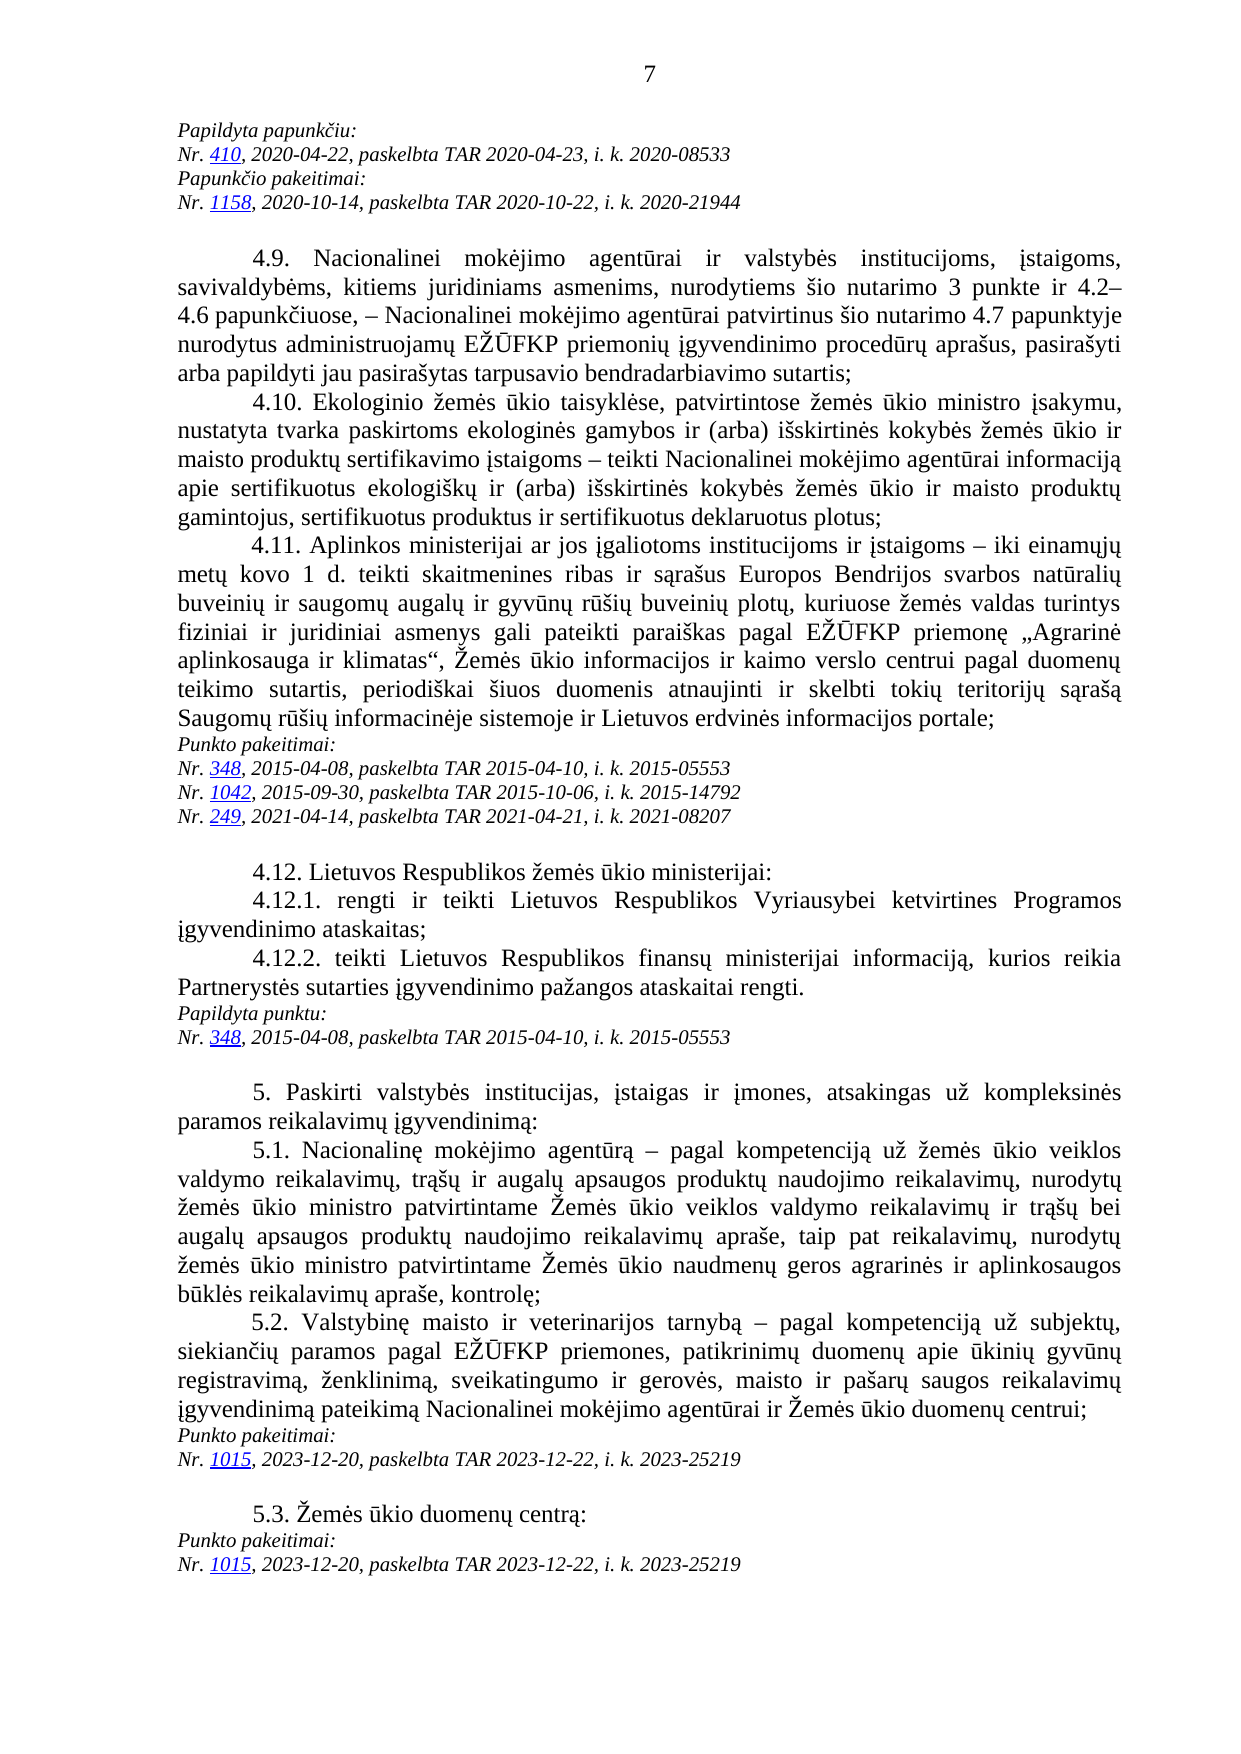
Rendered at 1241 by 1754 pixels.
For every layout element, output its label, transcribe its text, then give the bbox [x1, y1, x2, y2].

text 5.1. Nacionalinę mokėjimo agentūrą – pagal kompetenciją už žemės ūkio veiklos valdymo reikalavimų, trąšų ir augalų apsaugos produktų naudojimo reikalavimų, nurodytų žemės ūkio ministro patvirtintame Žemės ūkio veiklos valdymo reikalavimų ir trąšų bei augalų apsaugos produktų naudojimo reikalavimų apraše, taip pat reikalavimų, nurodytų žemės ūkio ministro patvirtintame Žemės ūkio naudmenų geros agrarinės ir aplinkosaugos būklės reikalavimų apraše, kontrolę; [177, 1135, 1122, 1307]
text Nr. 1015, 2023-12-20, paskelbta TAR 2023-12-22, i. k. 2023-25219 [177, 1552, 1122, 1576]
text 4.12.1. rengti ir teikti Lietuvos Respublikos Vyriausybei ketvirtines Programos įgyvendinimo ataskaitas; [177, 886, 1122, 943]
text Nr. 1158, 2020-10-14, paskelbta TAR 2020-10-22, i. k. 2020-21944 [177, 190, 1122, 214]
text 5.2. Valstybinę maisto ir veterinarijos tarnybą – pagal kompetenciją už subjektų, siekiančių paramos pagal EŽŪFKP priemones, patikrinimų duomenų apie ūkinių gyvūnų registravimą, ženklinimą, sveikatingumo ir gerovės, maisto ir pašarų saugos reikalavimų įgyvendinimą pateikimą Nacionalinei mokėjimo agentūrai ir Žemės ūkio duomenų centrui; [177, 1307, 1122, 1422]
text Papildyta punktu: [177, 1001, 1122, 1025]
text Nr. 410, 2020-04-22, paskelbta TAR 2020-04-23, i. k. 2020-08533 [177, 142, 1122, 166]
text 5. Paskirti valstybės institucijas, įstaigas ir įmones, atsakingas už kompleksinės paramos reikalavimų įgyvendinimą: [177, 1077, 1122, 1135]
text Punkto pakeitimai: [177, 1422, 1122, 1447]
text Papunkčio pakeitimai: [177, 166, 1122, 190]
text Nr. 348, 2015-04-08, paskelbta TAR 2015-04-10, i. k. 2015-05553 [177, 1025, 1122, 1049]
text Punkto pakeitimai: [177, 732, 1122, 756]
text Nr. 348, 2015-04-08, paskelbta TAR 2015-04-10, i. k. 2015-05553 [177, 756, 1122, 780]
text 5.3. Žemės ūkio duomenų centrą: [177, 1499, 1122, 1528]
text 4.10. Ekologinio žemės ūkio taisyklėse, patvirtintose žemės ūkio ministro įsakymu, nustatyta tvarka paskirtoms ekologinės gamybos ir (arba) išskirtinės kokybės žemės ūkio ir maisto produktų sertifikavimo įstaigoms – teikti Nacionalinei mokėjimo agentūrai informaciją apie sertifikuotus ekologiškų ir (arba) išskirtinės kokybės žemės ūkio ir maisto produktų gamintojus, sertifikuotus produktus ir sertifikuotus deklaruotus plotus; [177, 387, 1122, 531]
text Nr. 1042, 2015-09-30, paskelbta TAR 2015-10-06, i. k. 2015-14792 [177, 780, 1122, 804]
text 4.11. Aplinkos ministerijai ar jos įgaliotoms institucijoms ir įstaigoms – iki einamųjų metų kovo 1 d. teikti skaitmenines ribas ir sąrašus Europos Bendrijos svarbos natūralių buveinių ir saugomų augalų ir gyvūnų rūšių buveinių plotų, kuriuose žemės valdas turintys fiziniai ir juridiniai asmenys gali pateikti paraiškas pagal EŽŪFKP priemonę „Agrarinė aplinkosauga ir klimatas“, Žemės ūkio informacijos ir kaimo verslo centrui pagal duomenų teikimo sutartis, periodiškai šiuos duomenis atnaujinti ir skelbti tokių teritorijų sąrašą Saugomų rūšių informacinėje sistemoje ir Lietuvos erdvinės informacijos portale; [177, 531, 1122, 732]
text 4.12.2. teikti Lietuvos Respublikos finansų ministerijai informaciją, kurios reikia Partnerystės sutarties įgyvendinimo pažangos ataskaitai rengti. [177, 943, 1122, 1001]
text Punkto pakeitimai: [177, 1528, 1122, 1552]
text Nr. 249, 2021-04-14, paskelbta TAR 2021-04-21, i. k. 2021-08207 [177, 804, 1122, 828]
text 4.12. Lietuvos Respublikos žemės ūkio ministerijai: [177, 857, 1122, 886]
text Papildyta papunkčiu: [177, 118, 1122, 142]
text 4.9. Nacionalinei mokėjimo agentūrai ir valstybės institucijoms, įstaigoms, savivaldybėms, kitiems juridiniams asmenims, nurodytiems šio nutarimo 3 punkte ir 4.2–4.6 papunkčiuose, – Nacionalinei mokėjimo agentūrai patvirtinus šio nutarimo 4.7 papunktyje nurodytus administruojamų EŽŪFKP priemonių įgyvendinimo procedūrų aprašus, pasirašyti arba papildyti jau pasirašytas tarpusavio bendradarbiavimo sutartis; [177, 243, 1122, 387]
text Nr. 1015, 2023-12-20, paskelbta TAR 2023-12-22, i. k. 2023-25219 [177, 1447, 1122, 1471]
